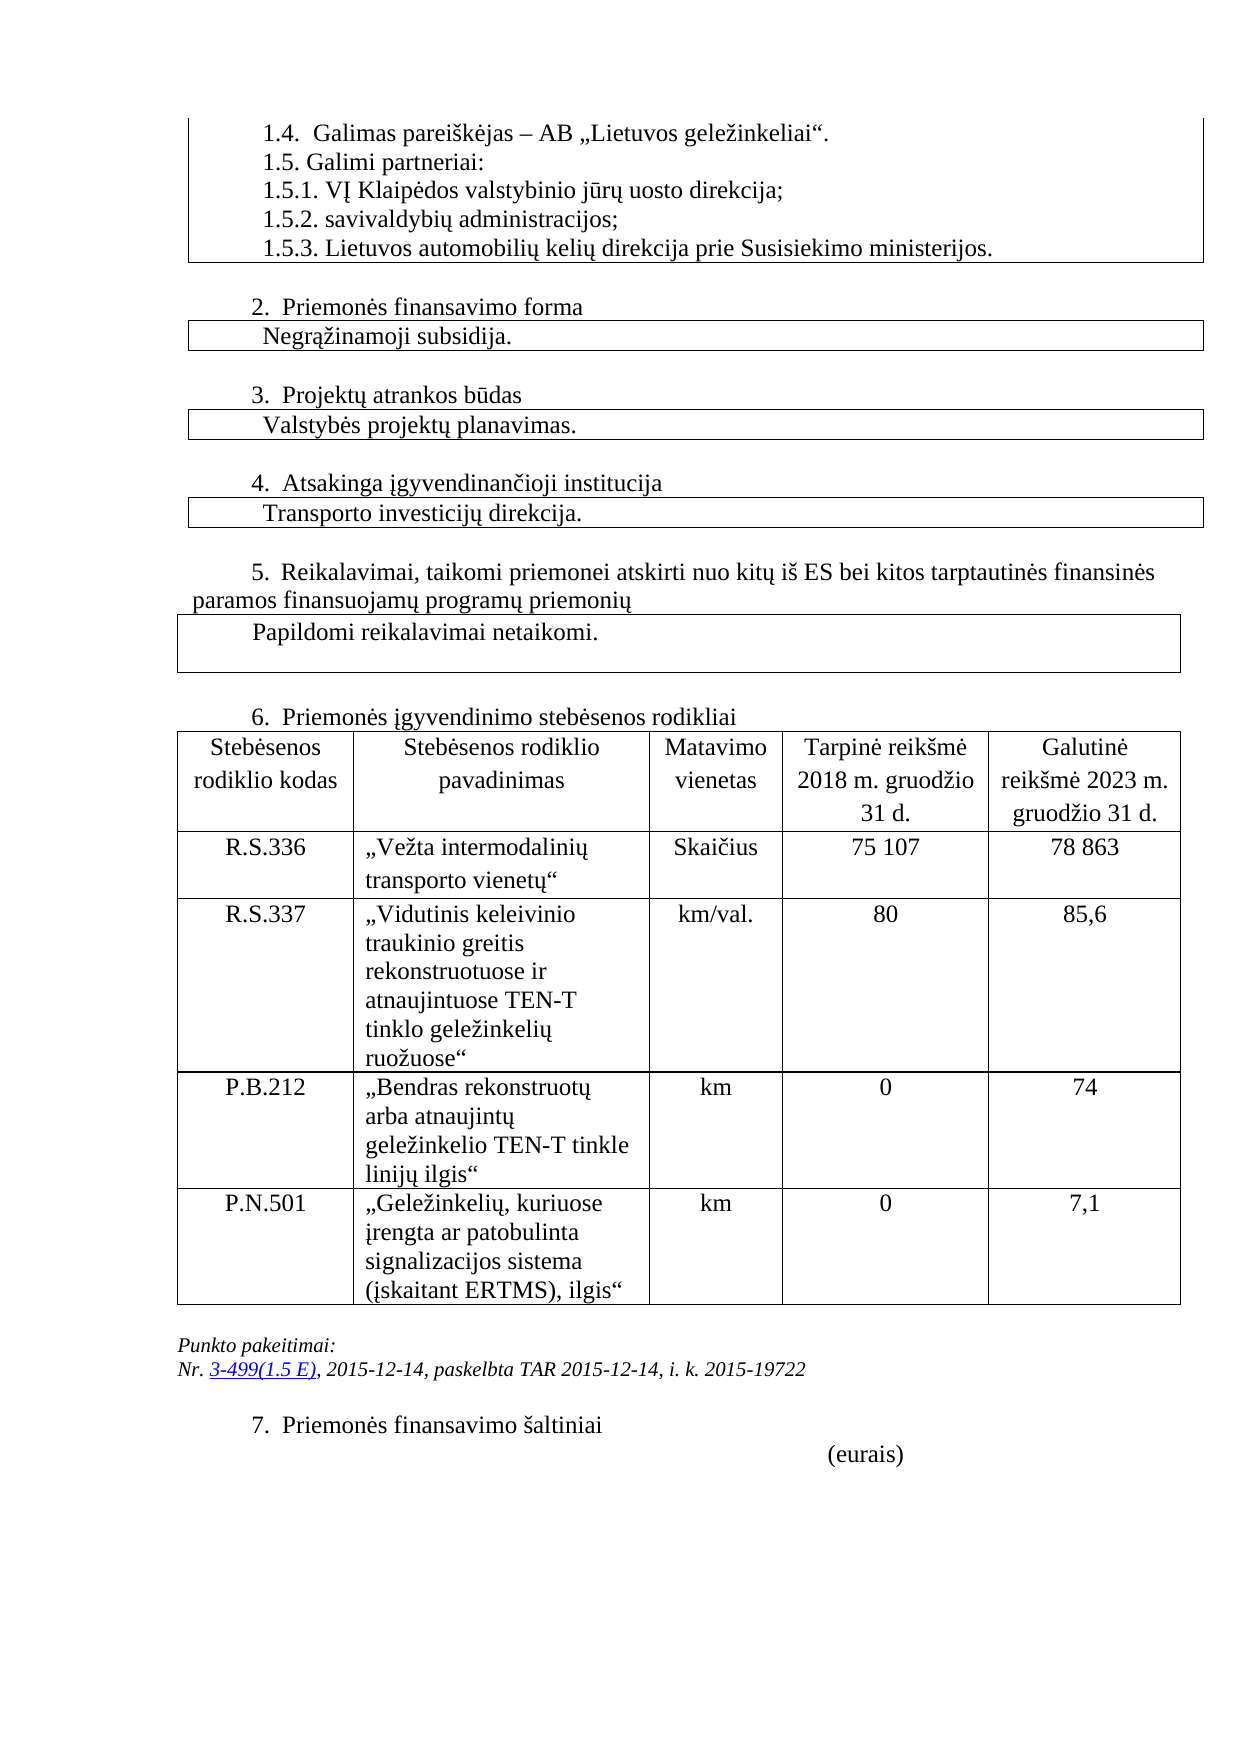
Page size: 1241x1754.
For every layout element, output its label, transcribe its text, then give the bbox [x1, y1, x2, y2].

table_header Negrąžinamoji subsidija. [189, 321, 1203, 350]
table_cell 0 [783, 1073, 988, 1187]
table_header Stebėsenos rodiklio pavadinimas [354, 732, 649, 831]
table_cell 80 [783, 899, 988, 1071]
table_cell „Vežta intermodalinių transporto vienetų“ [354, 832, 649, 898]
text Nr. 3-499(1.5 E), 2015-12-14, paskelbta TAR 2015-12-14, i. k. 2015-19722 [177, 1357, 1181, 1381]
text 4. Atsakinga įgyvendinančioji institucija [251, 468, 1181, 497]
table_cell „Vidutinis keleivinio traukinio greitis rekonstruotuose ir atnaujintuose TEN-T tinklo geležinkelių ruožuose“ [354, 899, 649, 1071]
table_cell 0 [783, 1189, 988, 1303]
table_header Matavimo vienetas [650, 732, 782, 831]
text 6. Priemonės įgyvendinimo stebėsenos rodikliai [251, 702, 1181, 731]
table_header Stebėsenos rodiklio kodas [178, 732, 353, 831]
text 2. Priemonės finansavimo forma [251, 292, 1181, 320]
text Papildomi reikalavimai netaikomi. [178, 615, 1180, 646]
table_header Transporto investicijų direkcija. [189, 498, 1203, 527]
table_header Valstybės projektų planavimas. [189, 410, 1203, 438]
text 7. Priemonės finansavimo šaltiniai [251, 1410, 1181, 1439]
table_cell 1.5. Galimi partneriai: 1.5.1. VĮ Klaipėdos valstybinio jūrų uosto direkcija; 1.5.2. savivaldybių administracijos; 1.5.3. Lietuvos automobilių kelių direkcija prie Susisiekimo ministerijos. [189, 147, 1203, 262]
table_cell Skaičius [650, 832, 782, 898]
table_cell P.N.501 [178, 1189, 353, 1303]
table_cell 78 863 [989, 832, 1180, 898]
table_header Tarpinė reikšmė 2018 m. gruodžio 31 d. [783, 732, 988, 831]
table_cell 7,1 [989, 1189, 1180, 1303]
table_cell 85,6 [989, 899, 1180, 1071]
table_cell P.B.212 [178, 1073, 353, 1187]
text 3. Projektų atrankos būdas [251, 380, 1181, 409]
table_cell 75 107 [783, 832, 988, 898]
table_cell km [650, 1073, 782, 1187]
text Punkto pakeitimai: [177, 1333, 1181, 1357]
table_cell „Geležinkelių, kuriuose įrengta ar patobulinta signalizacijos sistema (įskaitant ERTMS), ilgis“ [354, 1189, 649, 1303]
table_header Galutinė reikšmė 2023 m. gruodžio 31 d. [989, 732, 1180, 831]
table_cell R.S.337 [178, 899, 353, 1071]
text (eurais) [177, 1439, 904, 1468]
table_cell 74 [989, 1073, 1180, 1187]
table_cell R.S.336 [178, 832, 353, 898]
text 5. Reikalavimai, taikomi priemonei atskirti nuo kitų iš ES bei kitos tarptautinės finansinės paramos finansuojamų programų priemonių [192, 557, 1181, 614]
table_cell km/val. [650, 899, 782, 1071]
table_cell km [650, 1189, 782, 1303]
table_cell „Bendras rekonstruotų arba atnaujintų geležinkelio TEN-T tinkle linijų ilgis“ [354, 1073, 649, 1187]
table_cell 1.4. Galimas pareiškėjas – AB „Lietuvos geležinkeliai“. [189, 118, 1203, 147]
